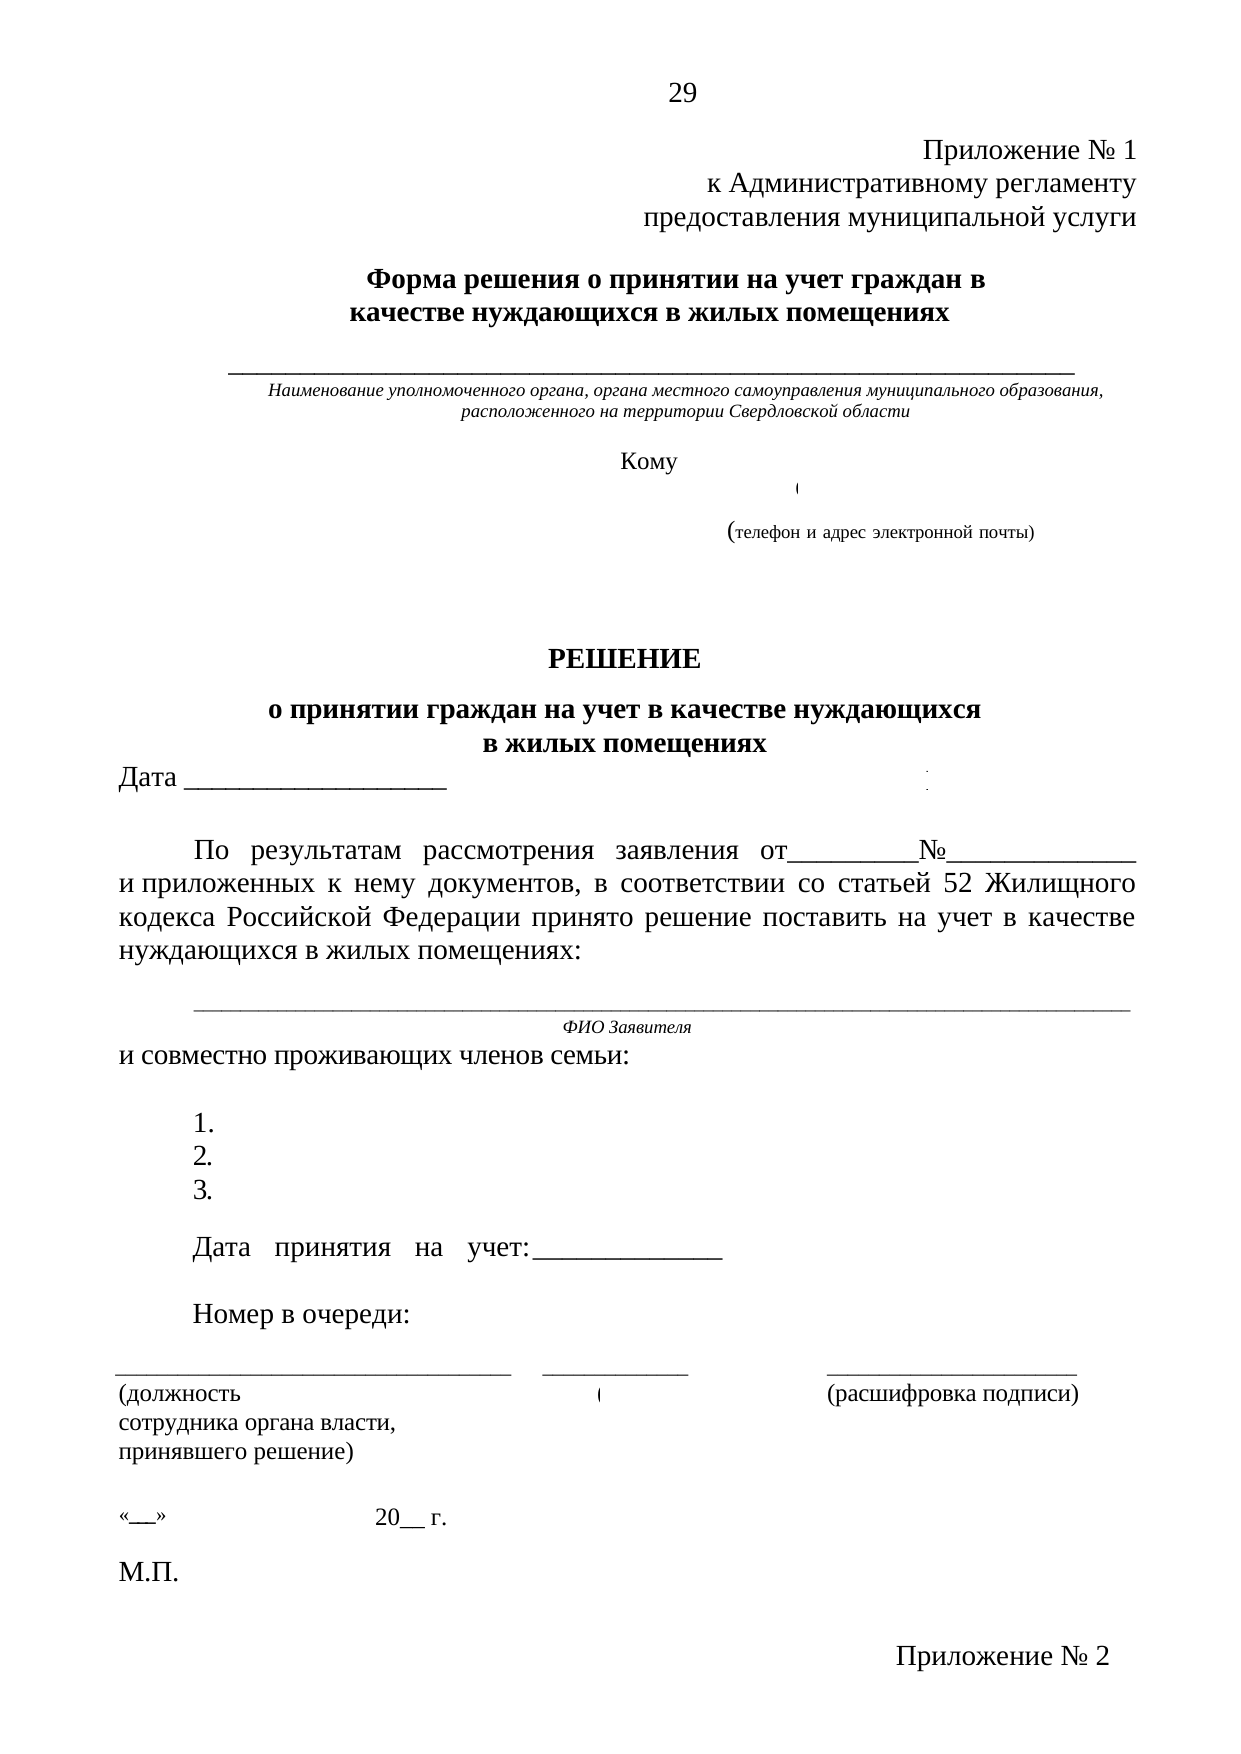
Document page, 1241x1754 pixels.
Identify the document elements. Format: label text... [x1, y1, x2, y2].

text 1. [193, 1105, 689, 1138]
text принявшего решение) [118, 1436, 726, 1464]
text ________________________ [827, 1354, 1083, 1378]
text (должность [599, 1378, 726, 1407]
text предоставления муниципальной услуги [228, 200, 1137, 233]
text РЕШЕНИЕ [115, 641, 1134, 675]
text _____________________________________________________________________________________________________ [119, 983, 1137, 1016]
text 2. [193, 1138, 689, 1172]
text к Административному регламенту [228, 166, 1137, 200]
text Дата [118, 759, 1024, 792]
text Дата принятия на учет: _____________ [192, 1229, 1138, 1263]
text 3. [193, 1172, 689, 1206]
text М.П. [118, 1554, 1137, 1588]
text ______________________________________ ______________ [115, 1354, 726, 1378]
text По результатам рассмотрения заявления от_________№_____________ и приложенных к нему документов, в соответствии со статьей 52 Жилищного кодекса Российской Федерации принято решение поставить на учет в качестве нуждающихся в жилых помещениях: [119, 832, 1137, 967]
text о принятии граждан на учет в качестве нуждающихся [115, 692, 1134, 725]
text сотрудника органа власти, [118, 1407, 726, 1436]
text (должность [118, 1378, 597, 1407]
text Приложение № 2 [146, 1638, 1110, 1672]
text в жилых помещениях [115, 725, 1134, 759]
text Приложение № 1 [228, 133, 1137, 166]
text Номер в очереди: [192, 1297, 1138, 1330]
text Форма решения о принятии на учет граждан в качестве нуждающихся в жилых помещениях [349, 261, 1017, 328]
text (расшифровка подписи) [827, 1378, 1083, 1407]
text 20__ г. [375, 1502, 449, 1531]
text « » [119, 1502, 193, 1526]
text ФИО Заявителя [119, 1016, 1137, 1038]
text и совместно проживающих членов семьи: [119, 1038, 689, 1071]
text Кому [620, 446, 1137, 475]
text (телефон и адрес электронной почты) [727, 516, 1137, 544]
text Наименование уполномоченного органа, органа местного самоуправления муниципального образования, расположенного на территории Свердловской области [236, 378, 1137, 422]
